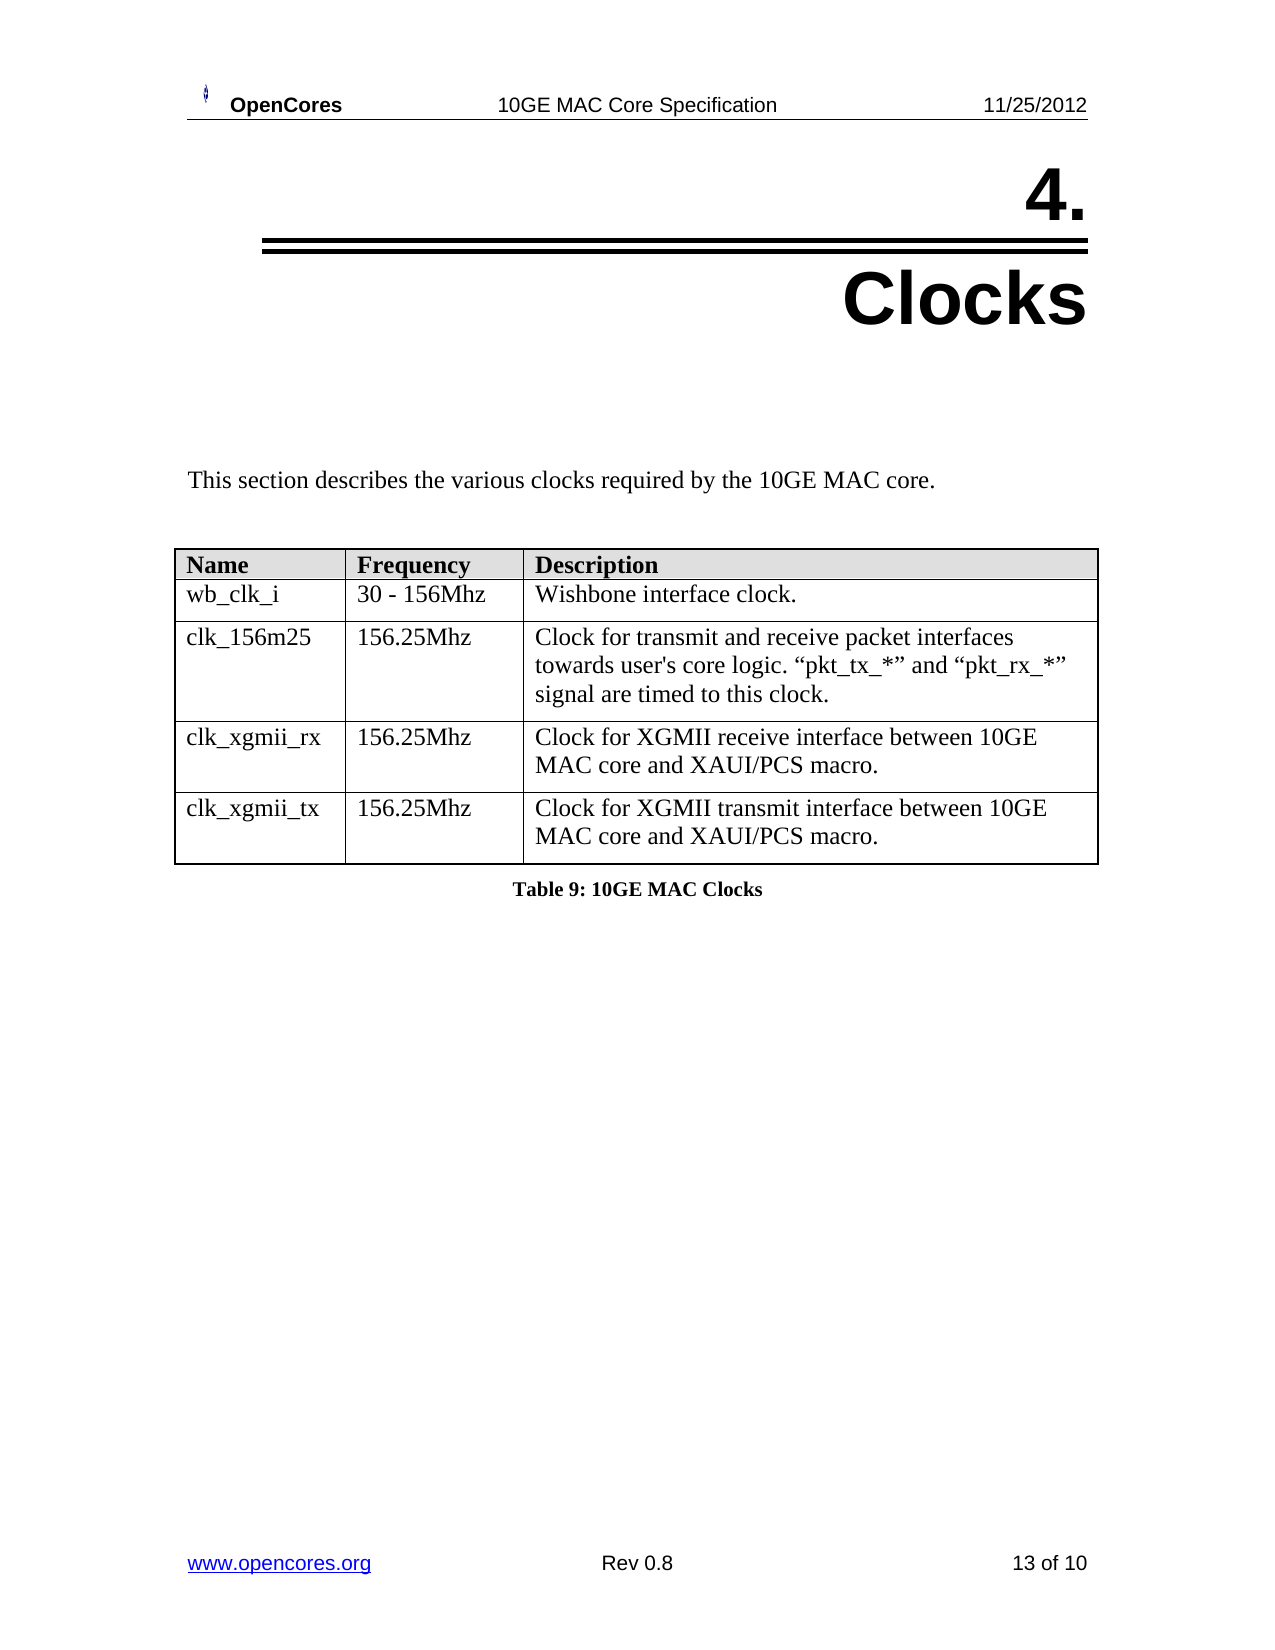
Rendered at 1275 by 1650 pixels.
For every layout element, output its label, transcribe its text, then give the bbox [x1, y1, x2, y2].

table_cell 156.25Mhz [346, 622, 523, 721]
subtitle Clocks [187, 254, 1088, 340]
table_cell 30 - 156Mhz [346, 580, 523, 621]
text Table 9: 10GE MAC Clocks [187, 877, 1088, 901]
table_cell clk_xgmii_tx [176, 793, 345, 863]
table_cell clk_156m25 [176, 622, 345, 721]
table_cell wb_clk_i [176, 580, 345, 621]
table_cell Wishbone interface clock. [524, 580, 1097, 621]
table_cell 156.25Mhz [346, 722, 523, 792]
table_cell 156.25Mhz [346, 793, 523, 863]
table_header Frequency [346, 550, 523, 578]
table_cell Clock for XGMII receive interface between 10GE MAC core and XAUI/PCS macro. [524, 722, 1097, 792]
table_cell clk_xgmii_rx [176, 722, 345, 792]
table_header Name [176, 550, 345, 578]
text This section describes the various clocks required by the 10GE MAC core. [187, 465, 1088, 494]
table_header Description [524, 550, 1097, 578]
table_cell Clock for XGMII transmit interface between 10GE MAC core and XAUI/PCS macro. [524, 793, 1097, 863]
table_cell Clock for transmit and receive packet interfaces towards user's core logic. “pkt_tx_*” and “pkt_rx_*” signal are timed to this clock. [524, 622, 1097, 721]
